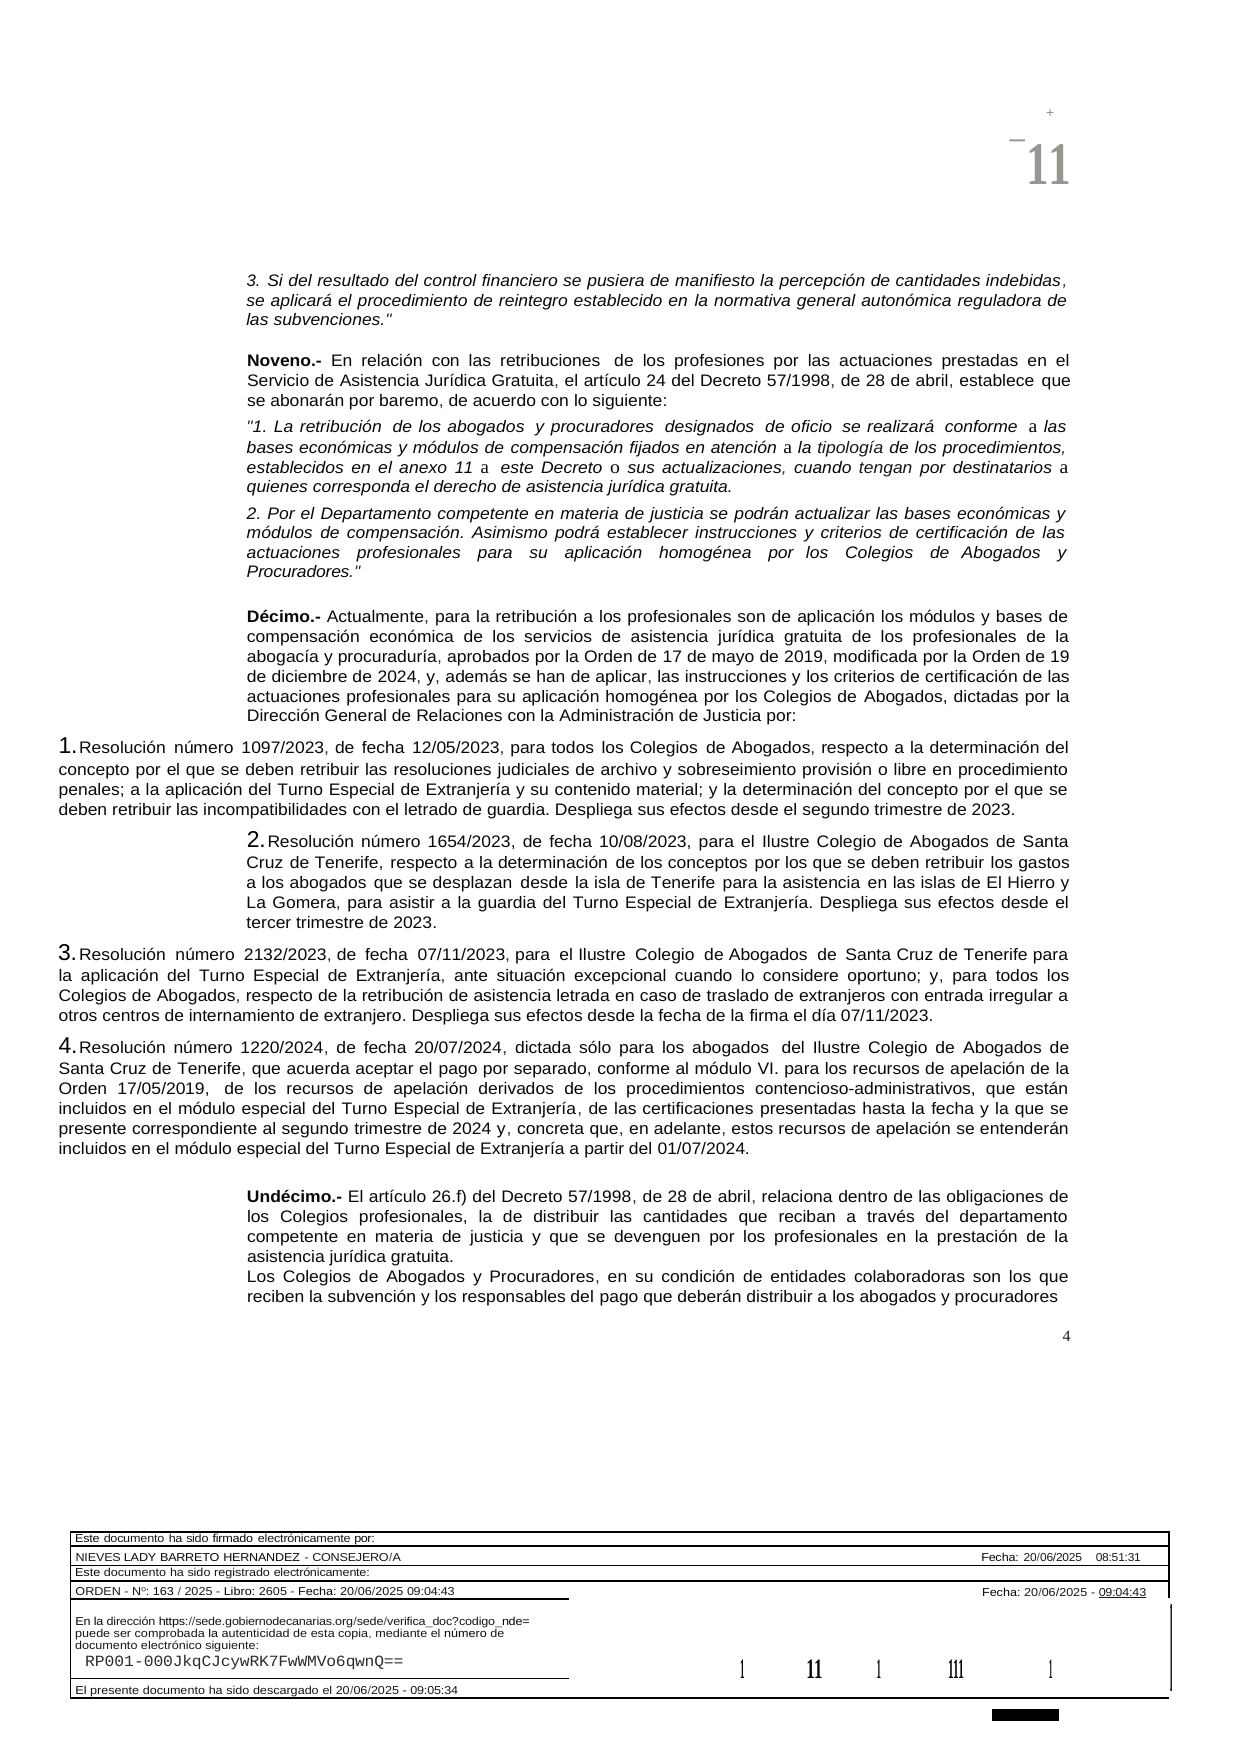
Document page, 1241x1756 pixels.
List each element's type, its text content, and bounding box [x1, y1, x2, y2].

text Undécimo.- El artículo 26.f) del Decreto 57/1998, de 28 de abril, relaciona dentro de las obligaciones de los Colegios profesionales, la de distribuir las cantidades que reciban a través del departamento competente en materia de justicia y que se devenguen por los profesionales en la prestación de la asistencia jurídica gratuita. [247, 1187, 1069, 1266]
list Resolución número 1654/2023, de fecha 10/08/2023, para el Ilustre Colegio de Abogados de Santa Cruz de Tenerife, respecto a la determinación de los conceptos por los que se deben retribuir los gastos a los abogados que se desplazan desde la isla de Tenerife para la asistencia en las islas de El Hierro y La Gomera, para asistir a la guardia del Turno Especial de Extranjería. Despliega sus efectos desde el tercer trimestre de 2023. [246, 826, 1070, 932]
text 2. Por el Departamento competente en materia de justicia se podrán actualizar las bases económicas y módulos de compensación. Asimismo podrá establecer instrucciones y criterios de certificación de las actuaciones profesionales para su aplicación homogénea por los Colegios de Abogados y Procuradores." [246, 504, 1068, 581]
text Noveno.- En relación con las retribuciones de los profesiones por las actuaciones prestadas en el Servicio de Asistencia Jurídica Gratuita, el artículo 24 del Decreto 57/1998, de 28 de abril, establece que se abonarán por baremo, de acuerdo con lo siguiente: [247, 351, 1071, 410]
text "1. La retribución de los abogados y procuradores designados de oficio se realizará conforme a las bases económicas y módulos de compensación fijados en atención a la tipología de los procedimientos, establecidos en el anexo 11 a este Decreto o sus actualizaciones, cuando tengan por destinatarios a quienes corresponda el derecho de asistencia jurídica gratuita. [246, 416, 1068, 496]
text Décimo.- Actualmente, para la retribución a los profesionales son de aplicación los módulos y bases de compensación económica de los servicios de asistencia jurídica gratuita de los profesionales de la abogacía y procuraduría, aprobados por la Orden de 17 de mayo de 2019, modificada por la Orden de 19 de diciembre de 2024, y, además se han de aplicar, las instrucciones y los criterios de certificación de las actuaciones profesionales para su aplicación homogénea por los Colegios de Abogados, dictadas por la Dirección General de Relaciones con la Administración de Justicia por: [247, 607, 1070, 725]
list Resolución número 2132/2023, de fecha 07/11/2023, para el Ilustre Colegio de Abogados de Santa Cruz de Tenerife para la aplicación del Turno Especial de Extranjería, ante situación excepcional cuando lo considere oportuno; y, para todos los Colegios de Abogados, respecto de la retribución de asistencia letrada en caso de traslado de extranjeros con entrada irregular a otros centros de internamiento de extranjero. Despliega sus efectos desde la fecha de la firma el día 07/11/2023. [58, 939, 1069, 1025]
list Si del resultado del control financiero se pusiera de manifiesto la percepción de cantidades indebidas, se aplicará el procedimiento de reintegro establecido en la normativa general autonómica reguladora de las subvenciones." [246, 271, 1069, 329]
list Resolución número 1097/2023, de fecha 12/05/2023, para todos los Colegios de Abogados, respecto a la determinación del concepto por el que se deben retribuir las resoluciones judiciales de archivo y sobreseimiento provisión o libre en procedimiento penales; a la aplicación del Turno Especial de Extranjería y su contenido material; y la determinación del concepto por el que se deben retribuir las incompatibilidades con el letrado de guardia. Despliega sus efectos desde el segundo trimestre de 2023. [58, 732, 1070, 818]
text 4 [58, 1327, 1070, 1345]
list Resolución número 1220/2024, de fecha 20/07/2024, dictada sólo para los abogados del Ilustre Colegio de Abogados de Santa Cruz de Tenerife, que acuerda aceptar el pago por separado, conforme al módulo VI. para los recursos de apelación de la Orden 17/05/2019, de los recursos de apelación derivados de los procedimientos contencioso-administrativos, que están incluidos en el módulo especial del Turno Especial de Extranjería, de las certificaciones presentadas hasta la fecha y la que se presente correspondiente al segundo trimestre de 2024 y, concreta que, en adelante, estos recursos de apelación se entenderán incluidos en el módulo especial del Turno Especial de Extranjería a partir del 01/07/2024. [58, 1032, 1069, 1158]
text Los Colegios de Abogados y Procuradores, en su condición de entidades colaboradoras son los que reciben la subvención y los responsables del pago que deberán distribuir a los abogados y procuradores [247, 1267, 1069, 1306]
